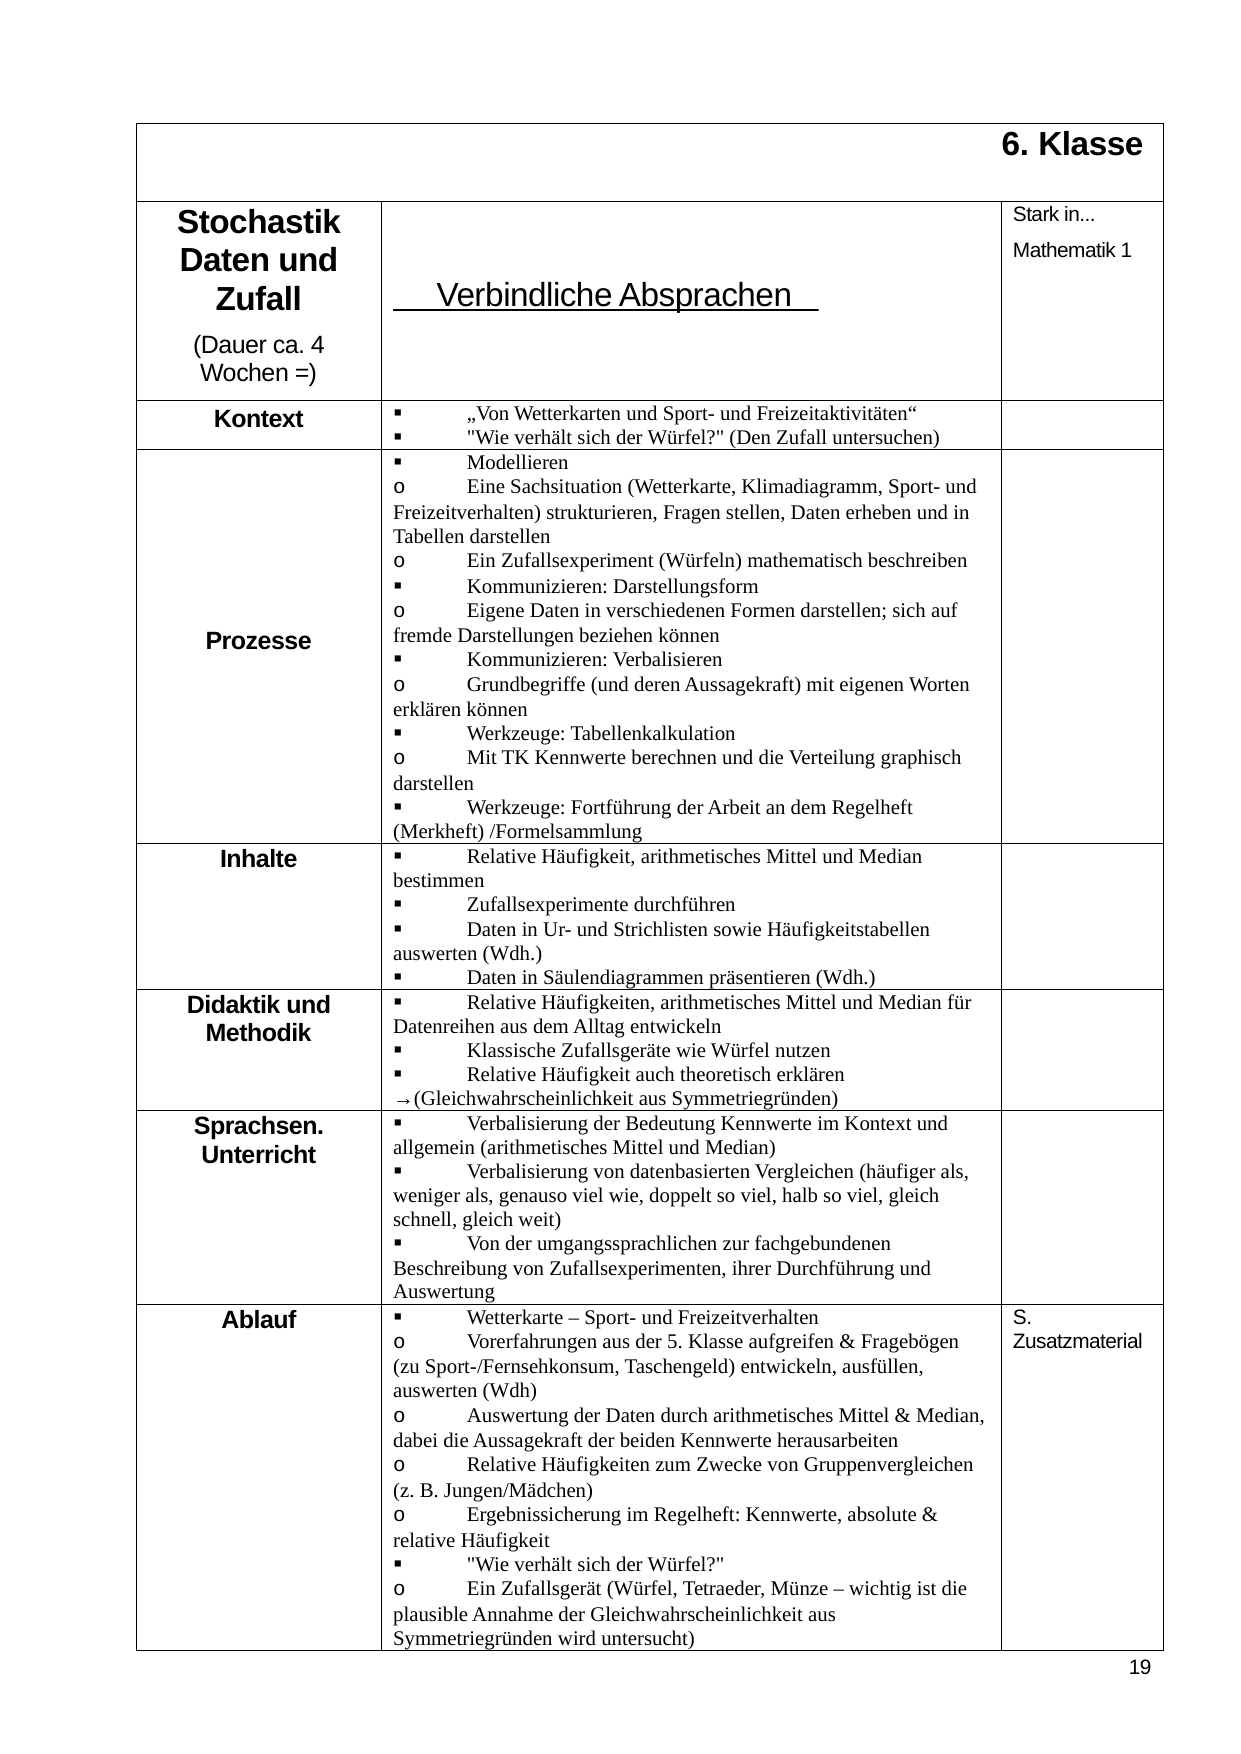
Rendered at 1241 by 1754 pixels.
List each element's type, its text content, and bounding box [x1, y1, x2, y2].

table_cell [1002, 990, 1163, 1110]
table_cell [1002, 1111, 1163, 1303]
table_cell Verbindliche Absprachen [382, 202, 1001, 400]
table_cell Ablauf [137, 1305, 381, 1650]
table_cell Modellieren Eine Sachsituation (Wetterkarte, Klimadiagramm, Sport- und Freizeitverhalten) strukturieren, Fragen stellen, Daten erheben und in Tabellen darstellen Ein Zufallsexperiment (Würfeln) mathematisch beschreiben Kommunizieren: Darstellungsform Eigene Daten in verschiedenen Formen darstellen; sich auf fremde Darstellungen beziehen können Kommunizieren: Verbalisieren Grundbegriffe (und deren Aussagekraft) mit eigenen Worten erklären können Werkzeuge: Tabellenkalkulation Mit TK Kennwerte berechnen und die Verteilung graphisch darstellen Werkzeuge: Fortführung der Arbeit an dem Regelheft (Merkheft) /Formelsammlung [382, 450, 1001, 843]
table_cell Prozesse [137, 450, 381, 843]
table_cell [1002, 844, 1163, 989]
table_cell Inhalte [137, 844, 381, 989]
table_cell Wetterkarte – Sport- und Freizeitverhalten Vorerfahrungen aus der 5. Klasse aufgreifen & Fragebögen (zu Sport-/Fernsehkonsum, Taschengeld) entwickeln, ausfüllen, auswerten (Wdh) Auswertung der Daten durch arithmetisches Mittel & Median, dabei die Aussagekraft der beiden Kennwerte herausarbeiten Relative Häufigkeiten zum Zwecke von Gruppenvergleichen (z. B. Jungen/Mädchen) Ergebnissicherung im Regelheft: Kennwerte, absolute & relative Häufigkeit "Wie verhält sich der Würfel?" Ein Zufallsgerät (Würfel, Tetraeder, Münze – wichtig ist die plausible Annahme der Gleichwahrscheinlichkeit aus Symmetriegründen wird untersucht) "Welche Zahl fällt wie oft, wenn du 60-mal würfelst?" (→ Schätzung, Durchführung, Auswertung, Darstellung im Säulendiagramm) ggf. Fortführung der Arbeit mit einer Formelsammlung [382, 1305, 1001, 1650]
table_cell [1002, 450, 1163, 843]
table_cell Kontext [137, 401, 381, 449]
table_cell Verbalisierung der Bedeutung Kennwerte im Kontext und allgemein (arithmetisches Mittel und Median) Verbalisierung von datenbasierten Vergleichen (häufiger als, weniger als, genauso viel wie, doppelt so viel, halb so viel, gleich schnell, gleich weit) Von der umgangssprachlichen zur fachgebundenen Beschreibung von Zufallsexperimenten, ihrer Durchführung und Auswertung [382, 1111, 1001, 1303]
table_cell „Von Wetterkarten und Sport- und Freizeitaktivitäten“ "Wie verhält sich der Würfel?" (Den Zufall untersuchen) [382, 401, 1001, 449]
table_cell Didaktik und Methodik [137, 990, 381, 1110]
table_header 6. Klasse [137, 124, 1163, 201]
table_cell Stark in... Mathematik 1 [1002, 202, 1163, 400]
table_cell Relative Häufigkeiten, arithmetisches Mittel und Median für Datenreihen aus dem Alltag entwickeln Klassische Zufallsgeräte wie Würfel nutzen Relative Häufigkeit auch theoretisch erklären →(Gleichwahrscheinlichkeit aus Symmetriegründen) [382, 990, 1001, 1110]
table_cell Sprachsen. Unterricht [137, 1111, 381, 1303]
table_cell S. Zusatzmaterial [1002, 1305, 1163, 1650]
table_cell [1002, 401, 1163, 449]
table_cell Relative Häufigkeit, arithmetisches Mittel und Median bestimmen Zufallsexperimente durchführen Daten in Ur- und Strichlisten sowie Häufigkeitstabellen auswerten (Wdh.) Daten in Säulendiagrammen präsentieren (Wdh.) [382, 844, 1001, 989]
table_cell Stochastik Daten und Zufall (Dauer ca. 4 Wochen =) [137, 202, 381, 400]
